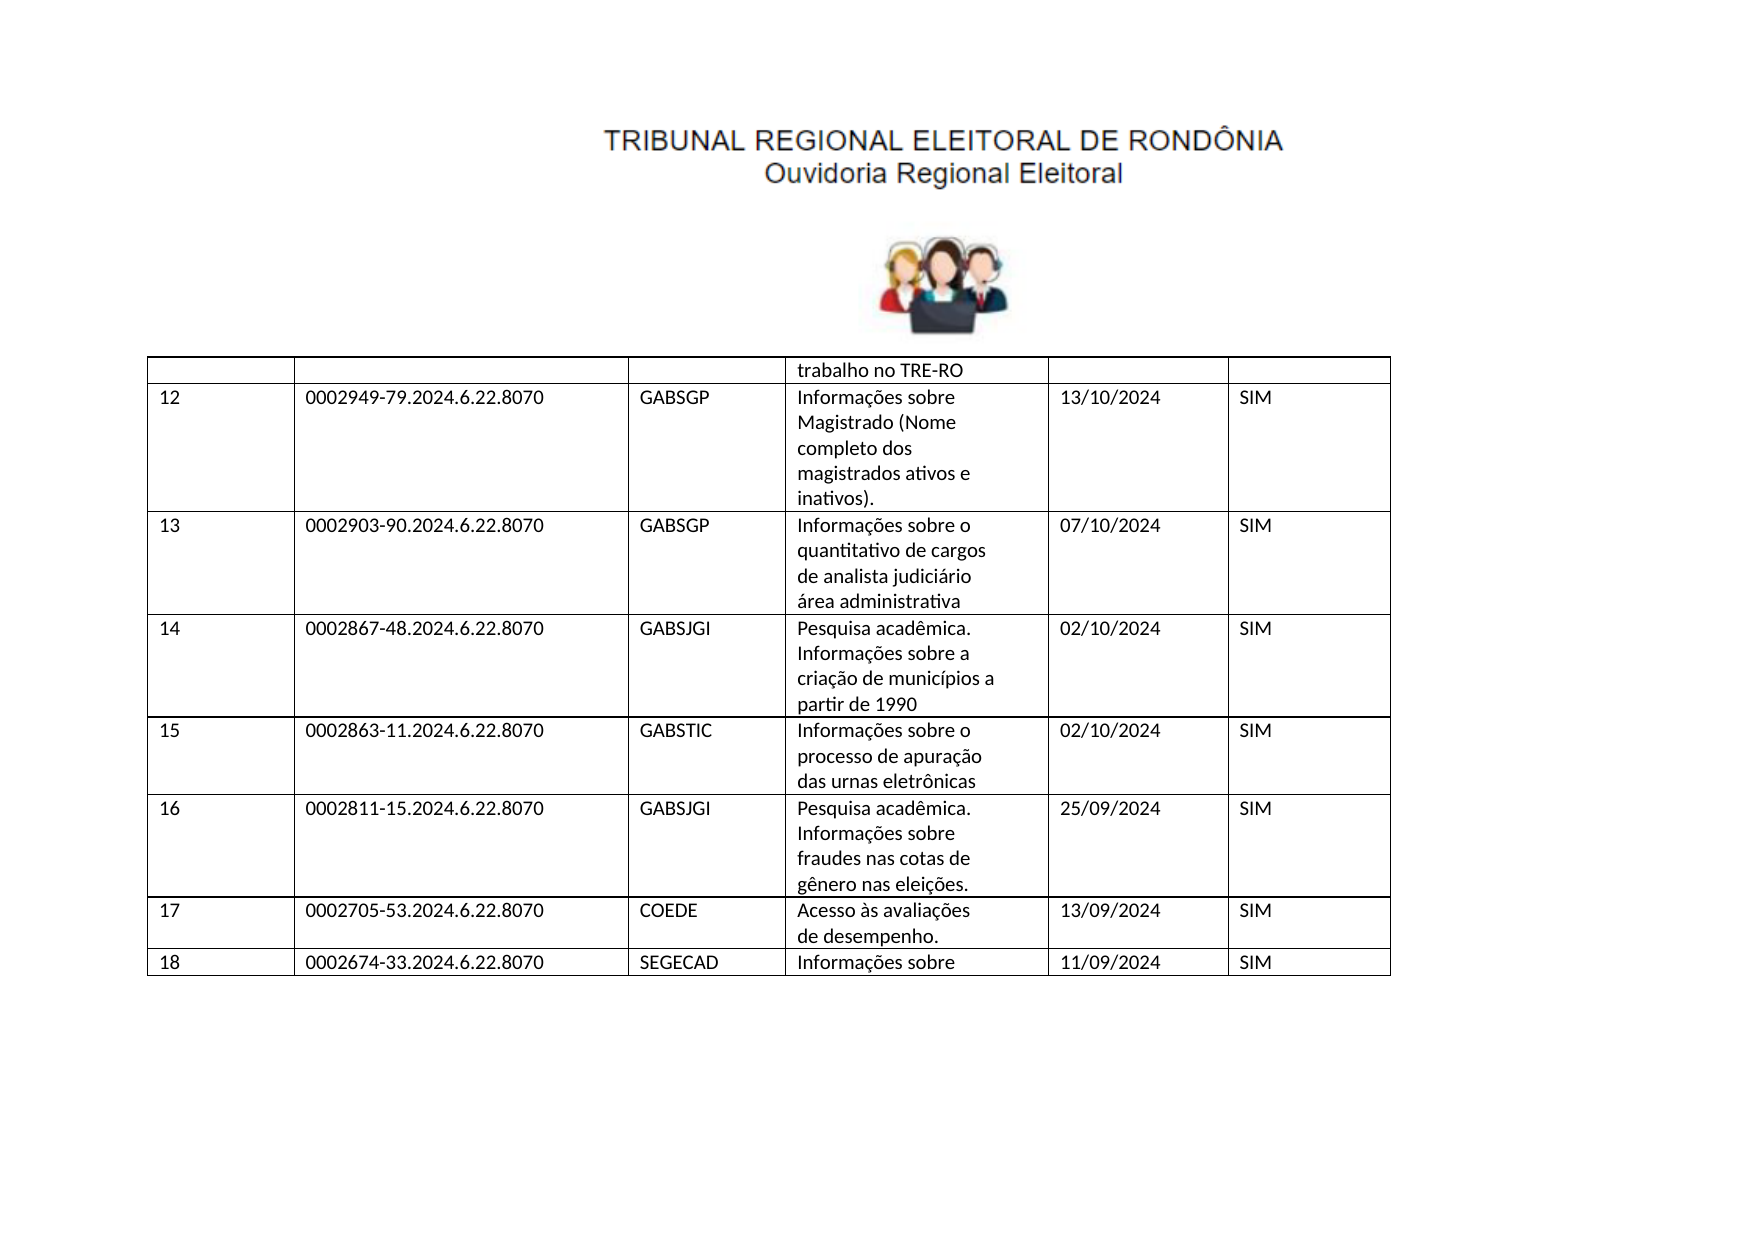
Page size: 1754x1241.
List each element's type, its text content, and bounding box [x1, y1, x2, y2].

table_cell COEDE [629, 898, 785, 948]
table_cell 16 [148, 795, 294, 896]
table_cell SIM [1229, 512, 1390, 614]
table_cell SIM [1229, 384, 1390, 511]
table_cell Informações sobre [786, 949, 1048, 975]
table_cell GABSGP [629, 512, 785, 614]
table_cell 17 [148, 898, 294, 948]
table_cell SIM [1229, 718, 1390, 794]
table_cell 0002949-79.2024.6.22.8070 [295, 384, 628, 511]
table_cell [148, 358, 294, 383]
table_cell 0002903-90.2024.6.22.8070 [295, 512, 628, 614]
table_cell 13/09/2024 [1049, 898, 1228, 948]
table_cell 02/10/2024 [1049, 615, 1228, 716]
table_cell trabalho no TRE-RO [786, 358, 1048, 383]
table_cell SIM [1229, 615, 1390, 716]
table_cell SEGECAD [629, 949, 785, 975]
table_cell 0002674-33.2024.6.22.8070 [295, 949, 628, 975]
table_cell GABSJGI [629, 795, 785, 896]
table_cell [295, 358, 628, 383]
table_cell 15 [148, 718, 294, 794]
table_cell 07/10/2024 [1049, 512, 1228, 614]
table_cell 18 [148, 949, 294, 975]
table_cell Informações sobre o quantitativo de cargos de analista judiciário área administrativa [786, 512, 1048, 614]
table_cell 11/09/2024 [1049, 949, 1228, 975]
table_cell 12 [148, 384, 294, 511]
table_cell 0002811-15.2024.6.22.8070 [295, 795, 628, 896]
table_cell SIM [1229, 898, 1390, 948]
table_cell GABSGP [629, 384, 785, 511]
table_cell 0002863-11.2024.6.22.8070 [295, 718, 628, 794]
table_cell 14 [148, 615, 294, 716]
table_cell GABSJGI [629, 615, 785, 716]
table_cell [629, 358, 785, 383]
table_cell 13/10/2024 [1049, 384, 1228, 511]
table_cell SIM [1229, 949, 1390, 975]
table_cell Informações sobre Magistrado (Nome completo dos magistrados ativos e inativos). [786, 384, 1048, 511]
table_cell Pesquisa acadêmica. Informações sobre a criação de municípios a partir de 1990 [786, 615, 1048, 716]
table_cell [1229, 358, 1390, 383]
table_cell Pesquisa acadêmica. Informações sobre fraudes nas cotas de gênero nas eleições. [786, 795, 1048, 896]
table_cell 13 [148, 512, 294, 614]
table_cell Acesso às avaliações de desempenho. [786, 898, 1048, 948]
table_cell 02/10/2024 [1049, 718, 1228, 794]
table_cell Informações sobre o processo de apuração das urnas eletrônicas [786, 718, 1048, 794]
table_cell GABSTIC [629, 718, 785, 794]
table_cell [1049, 358, 1228, 383]
table_cell 0002867-48.2024.6.22.8070 [295, 615, 628, 716]
table_cell 0002705-53.2024.6.22.8070 [295, 898, 628, 948]
table_cell SIM [1229, 795, 1390, 896]
table_cell 25/09/2024 [1049, 795, 1228, 896]
